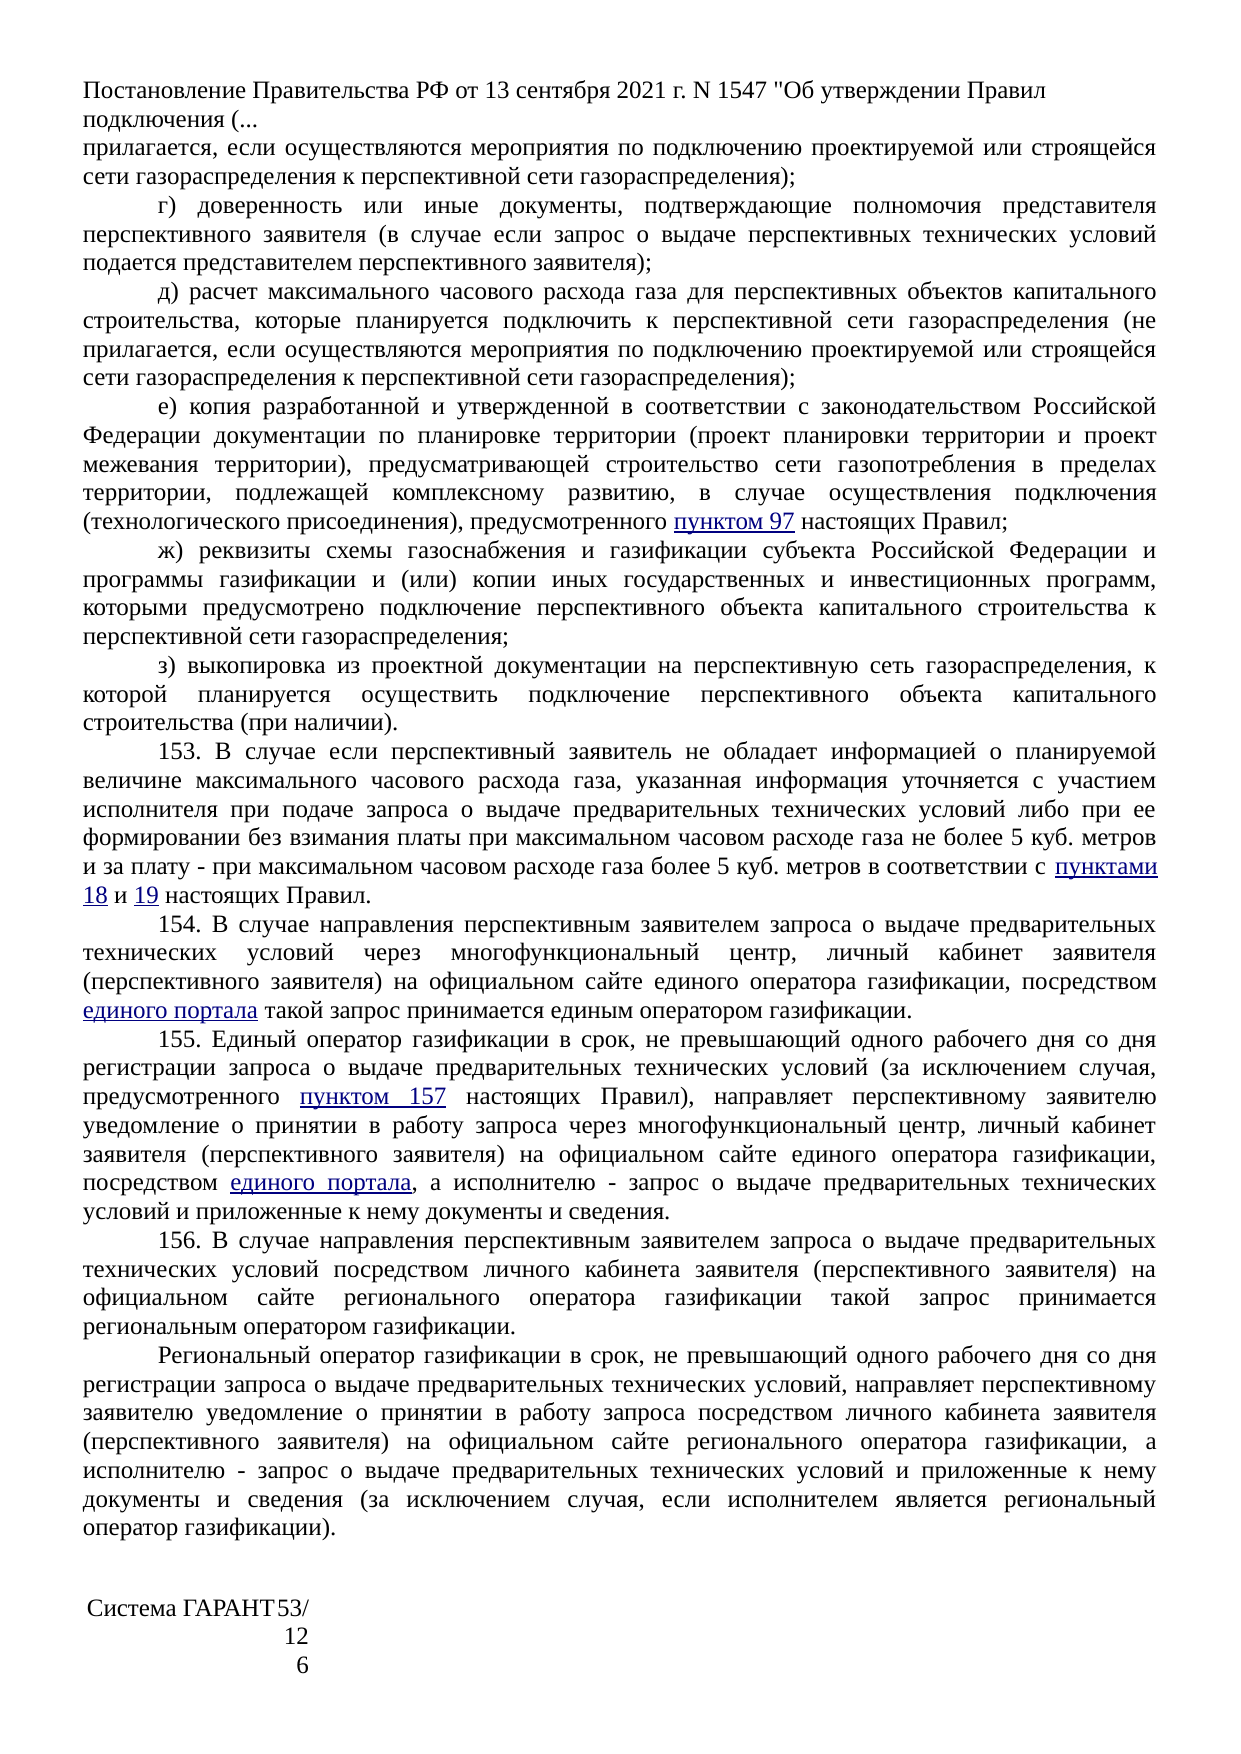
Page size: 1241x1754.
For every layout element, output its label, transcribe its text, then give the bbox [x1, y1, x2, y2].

text г) доверенность или иные документы, подтверждающие полномочия представителя перспективного заявителя (в случае если запрос о выдаче перспективных технических условий подается представителем перспективного заявителя); [83, 190, 1157, 276]
text 156. В случае направления перспективным заявителем запроса о выдаче предварительных технических условий посредством личного кабинета заявителя (перспективного заявителя) на официальном сайте регионального оператора газификации такой запрос принимается региональным оператором газификации. [83, 1225, 1157, 1340]
text е) копия разработанной и утвержденной в соответствии с законодательством Российской Федерации документации по планировке территории (проект планировки территории и проект межевания территории), предусматривающей строительство сети газопотребления в пределах территории, подлежащей комплексному развитию, в случае осуществления подключения (технологического присоединения), предусмотренного пунктом 97 настоящих Правил; [83, 391, 1157, 535]
text 154. В случае направления перспективным заявителем запроса о выдаче предварительных технических условий через многофункциональный центр, личный кабинет заявителя (перспективного заявителя) на официальном сайте единого оператора газификации, посредством единого портала такой запрос принимается единым оператором газификации. [83, 909, 1157, 1024]
text 155. Единый оператор газификации в срок, не превышающий одного рабочего дня со дня регистрации запроса о выдаче предварительных технических условий (за исключением случая, предусмотренного пунктом 157 настоящих Правил), направляет перспективному заявителю уведомление о принятии в работу запроса через многофункциональный центр, личный кабинет заявителя (перспективного заявителя) на официальном сайте единого оператора газификации, посредством единого портала, а исполнителю - запрос о выдаче предварительных технических условий и приложенные к нему документы и сведения. [83, 1024, 1157, 1225]
text 153. В случае если перспективный заявитель не обладает информацией о планируемой величине максимального часового расхода газа, указанная информация уточняется с участием исполнителя при подаче запроса о выдаче предварительных технических условий либо при ее формировании без взимания платы при максимальном часовом расходе газа не более 5 куб. метров и за плату - при максимальном часовом расходе газа более 5 куб. метров в соответствии с пунктами 18 и 19 настоящих Правил. [83, 736, 1157, 909]
text Региональный оператор газификации в срок, не превышающий одного рабочего дня со дня регистрации запроса о выдаче предварительных технических условий, направляет перспективному заявителю уведомление о принятии в работу запроса посредством личного кабинета заявителя (перспективного заявителя) на официальном сайте регионального оператора газификации, а исполнителю - запрос о выдаче предварительных технических условий и приложенные к нему документы и сведения (за исключением случая, если исполнителем является региональный оператор газификации). [83, 1340, 1157, 1541]
text ж) реквизиты схемы газоснабжения и газификации субъекта Российской Федерации и программы газификации и (или) копии иных государственных и инвестиционных программ, которыми предусмотрено подключение перспективного объекта капитального строительства к перспективной сети газораспределения; [83, 535, 1157, 650]
text з) выкопировка из проектной документации на перспективную сеть газораспределения, к которой планируется осуществить подключение перспективного объекта капитального строительства (при наличии). [83, 650, 1157, 736]
text прилагается, если осуществляются мероприятия по подключению проектируемой или строящейся сети газораспределения к перспективной сети газораспределения); [83, 132, 1157, 190]
text д) расчет максимального часового расхода газа для перспективных объектов капитального строительства, которые планируется подключить к перспективной сети газораспределения (не прилагается, если осуществляются мероприятия по подключению проектируемой или строящейся сети газораспределения к перспективной сети газораспределения); [83, 276, 1157, 391]
